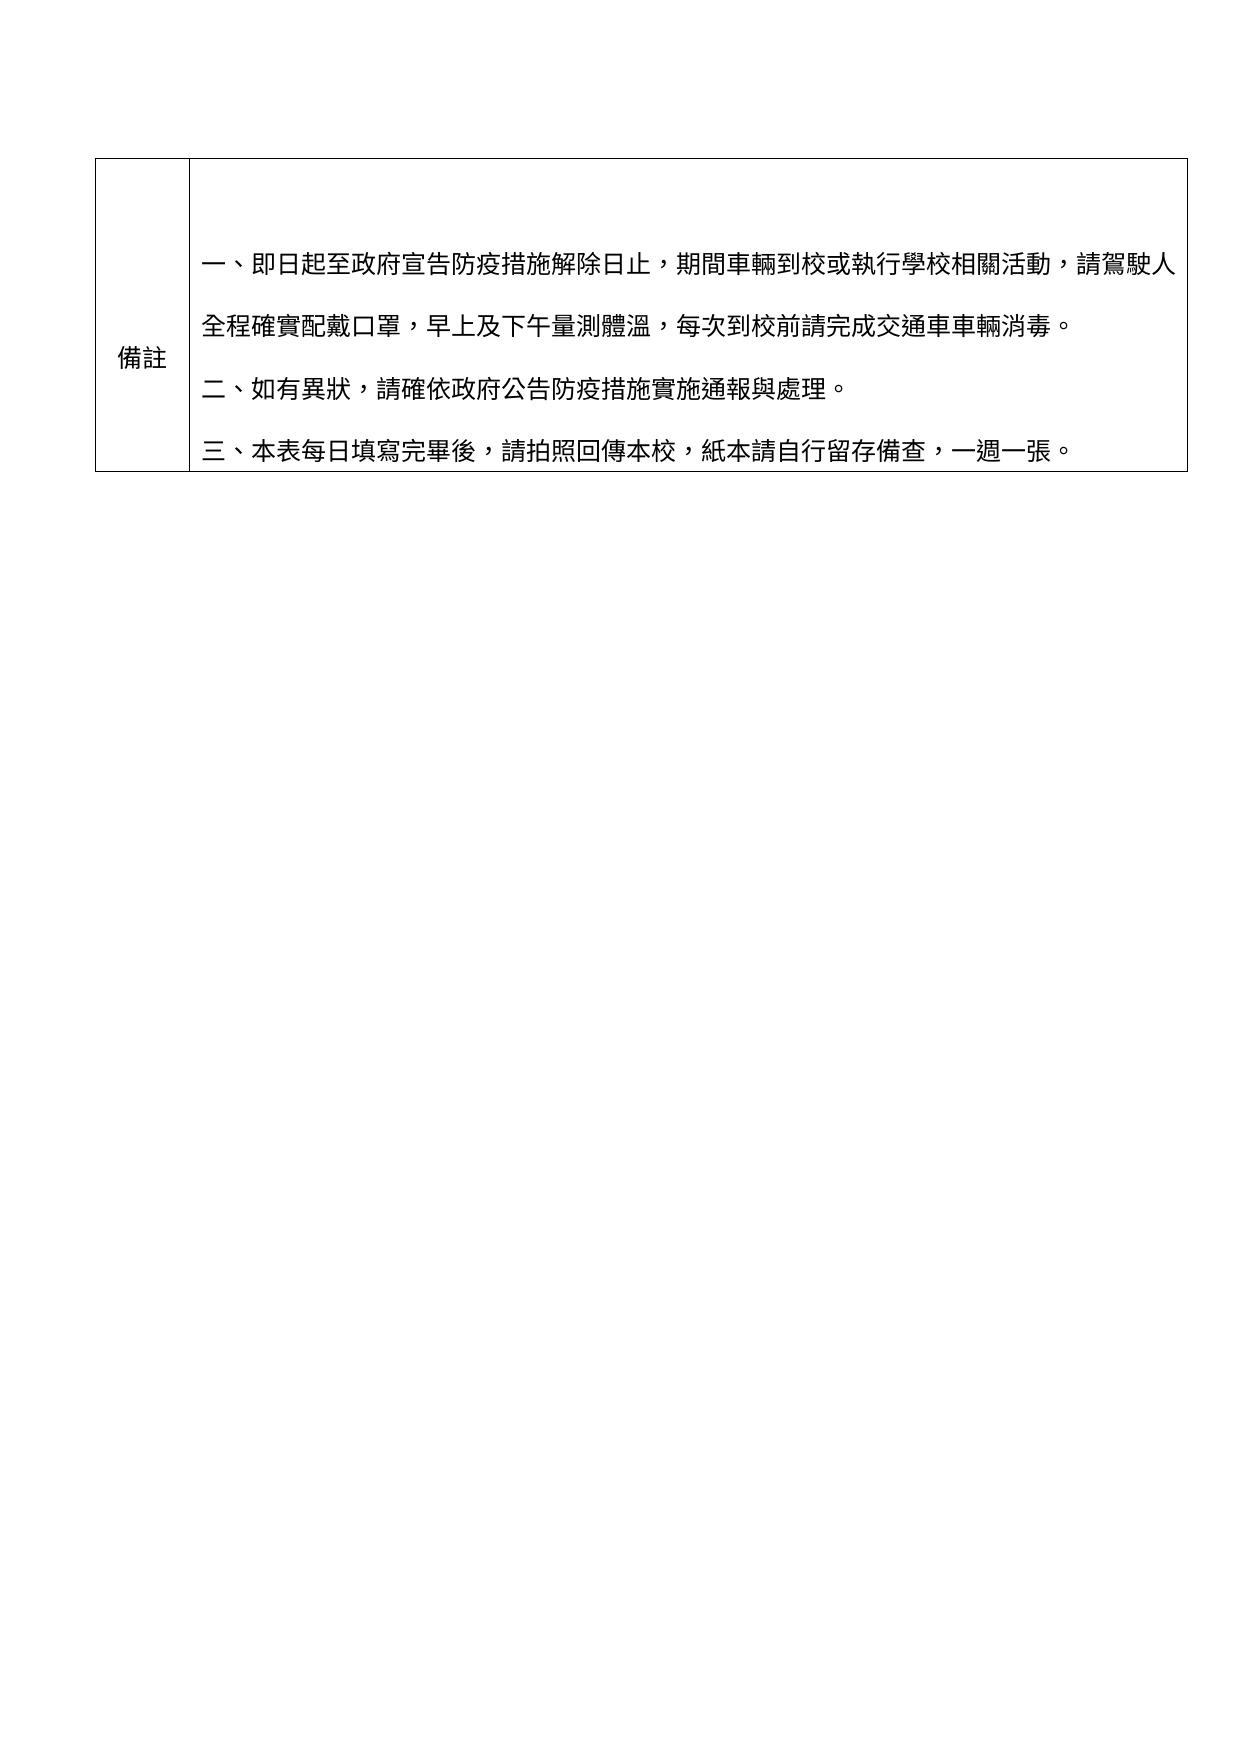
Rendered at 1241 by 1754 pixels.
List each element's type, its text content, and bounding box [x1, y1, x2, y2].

table_cell 備註 [96, 159, 189, 471]
table_cell 一、即日起至政府宣告防疫措施解除日止，期間車輛到校或執行學校相關活動，請鴐駛人全程確實配戴口罩，早上及下午量測體溫，每次到校前請完成交通車車輛消毒。 二、如有異狀，請確依政府公告防疫措施實施通報與處理。 三、本表每日填寫完畢後，請拍照回傳本校，紙本請自行留存備查，一週一張。 [190, 159, 1187, 471]
